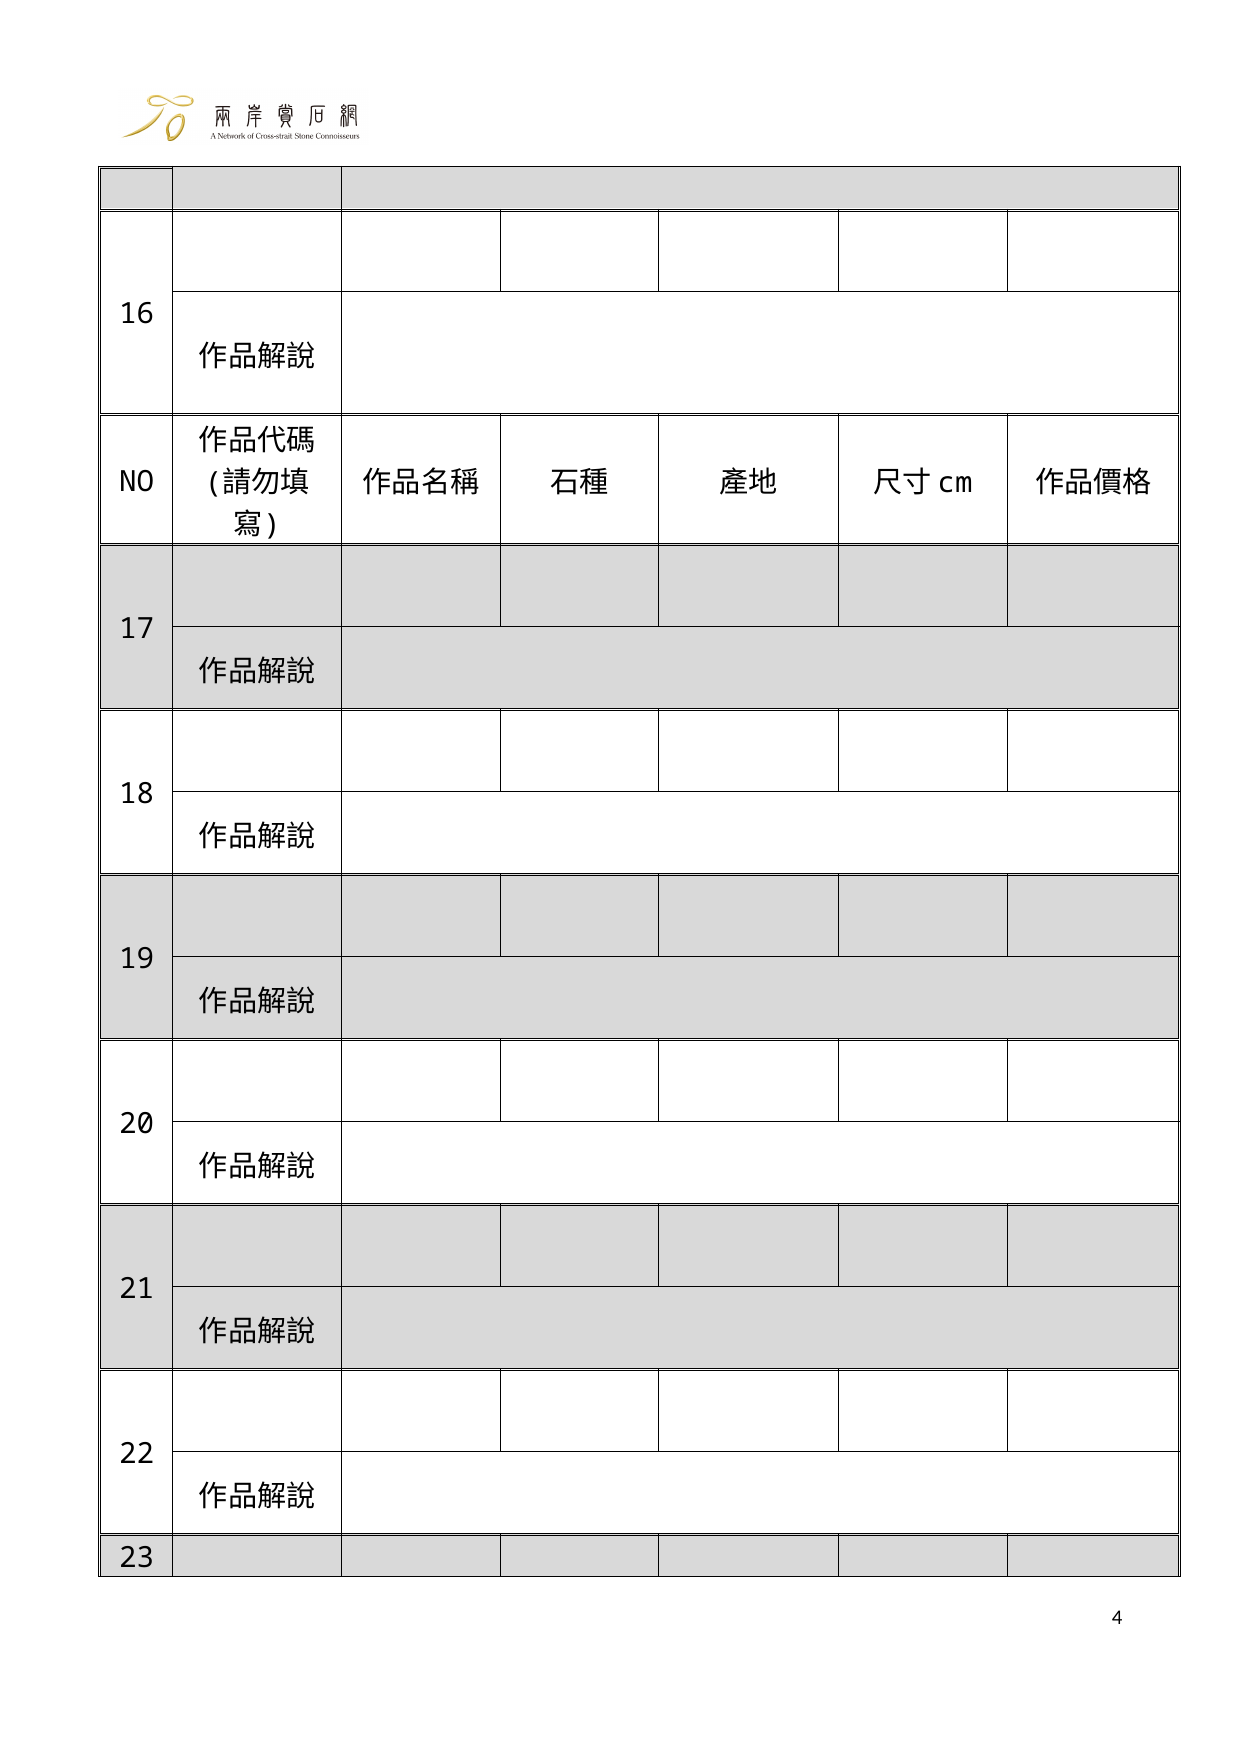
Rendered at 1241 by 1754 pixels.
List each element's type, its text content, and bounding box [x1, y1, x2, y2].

table_cell [342, 711, 500, 791]
table_cell [342, 1206, 500, 1286]
table_cell [342, 1536, 500, 1576]
table_cell 尺寸cm [839, 416, 1007, 543]
table_cell [1008, 711, 1178, 791]
table_cell [501, 1206, 658, 1286]
table_cell [659, 711, 838, 791]
table_cell [839, 1371, 1007, 1451]
table_cell [173, 1041, 341, 1121]
table_cell [342, 1452, 1178, 1533]
table_cell [501, 1371, 658, 1451]
table_cell 作品解說 [173, 1122, 341, 1203]
table_cell [173, 167, 341, 208]
table_cell [839, 1536, 1007, 1576]
table_cell 作品名稱 [342, 416, 500, 543]
table_cell [342, 957, 1178, 1038]
table_cell [1008, 1371, 1178, 1451]
table_cell [659, 546, 838, 626]
table_cell [839, 1206, 1007, 1286]
table_cell [501, 1041, 658, 1121]
table_cell [659, 1041, 838, 1121]
table_cell [342, 1371, 500, 1451]
table_cell [501, 711, 658, 791]
table_cell [839, 212, 1007, 291]
table_cell 23 [101, 1536, 172, 1576]
table_cell [1008, 212, 1178, 291]
table_cell [342, 792, 1178, 873]
table_cell [1008, 1536, 1178, 1576]
table_cell 石種 [501, 416, 658, 543]
table_cell [342, 876, 500, 956]
table_cell [173, 212, 341, 291]
table_cell 18 [101, 711, 172, 873]
table_cell [173, 1371, 341, 1451]
table_cell [342, 167, 1178, 208]
table_cell 19 [101, 876, 172, 1038]
table_cell [173, 711, 341, 791]
table_cell [839, 711, 1007, 791]
table_cell [173, 1206, 341, 1286]
table_cell [839, 546, 1007, 626]
table_cell [342, 1041, 500, 1121]
table_cell [173, 876, 341, 956]
table_cell 作品解說 [173, 1287, 341, 1368]
table_cell 作品價格 [1008, 416, 1178, 543]
table_cell [342, 1122, 1178, 1203]
table_cell 作品解說 [173, 957, 341, 1038]
table_cell 作品解說 [173, 792, 341, 873]
table_cell [659, 212, 838, 291]
table_cell [659, 1371, 838, 1451]
table_cell [501, 1536, 658, 1576]
table_cell 17 [101, 546, 172, 708]
table_cell [173, 546, 341, 626]
table_cell 作品解說 [173, 292, 341, 413]
table_cell 作品解說 [173, 1452, 341, 1533]
table_cell [1008, 546, 1178, 626]
table_cell [1008, 1041, 1178, 1121]
table_cell [342, 546, 500, 626]
table_cell [342, 212, 500, 291]
table_cell 22 [101, 1371, 172, 1533]
table_cell 21 [101, 1206, 172, 1368]
table_cell 16 [101, 212, 172, 413]
picture [118, 88, 370, 145]
table_cell [1008, 876, 1178, 956]
table_cell [501, 546, 658, 626]
table_cell [173, 1536, 341, 1576]
table_cell [659, 876, 838, 956]
table_cell [1008, 1206, 1178, 1286]
table_cell [839, 1041, 1007, 1121]
table_cell [659, 1536, 838, 1576]
table_cell [501, 876, 658, 956]
table_cell 產地 [659, 416, 838, 543]
table_cell 作品解說 [173, 627, 341, 708]
table_cell [342, 1287, 1178, 1368]
table_cell [501, 212, 658, 291]
table_cell [101, 169, 172, 208]
table_cell [342, 292, 1178, 413]
table_cell 20 [101, 1041, 172, 1203]
table_cell [659, 1206, 838, 1286]
table_cell [839, 876, 1007, 956]
table_cell 作品代碼 (請勿填寫) [173, 416, 341, 543]
table_cell NO [101, 416, 172, 543]
table_cell [342, 627, 1178, 708]
